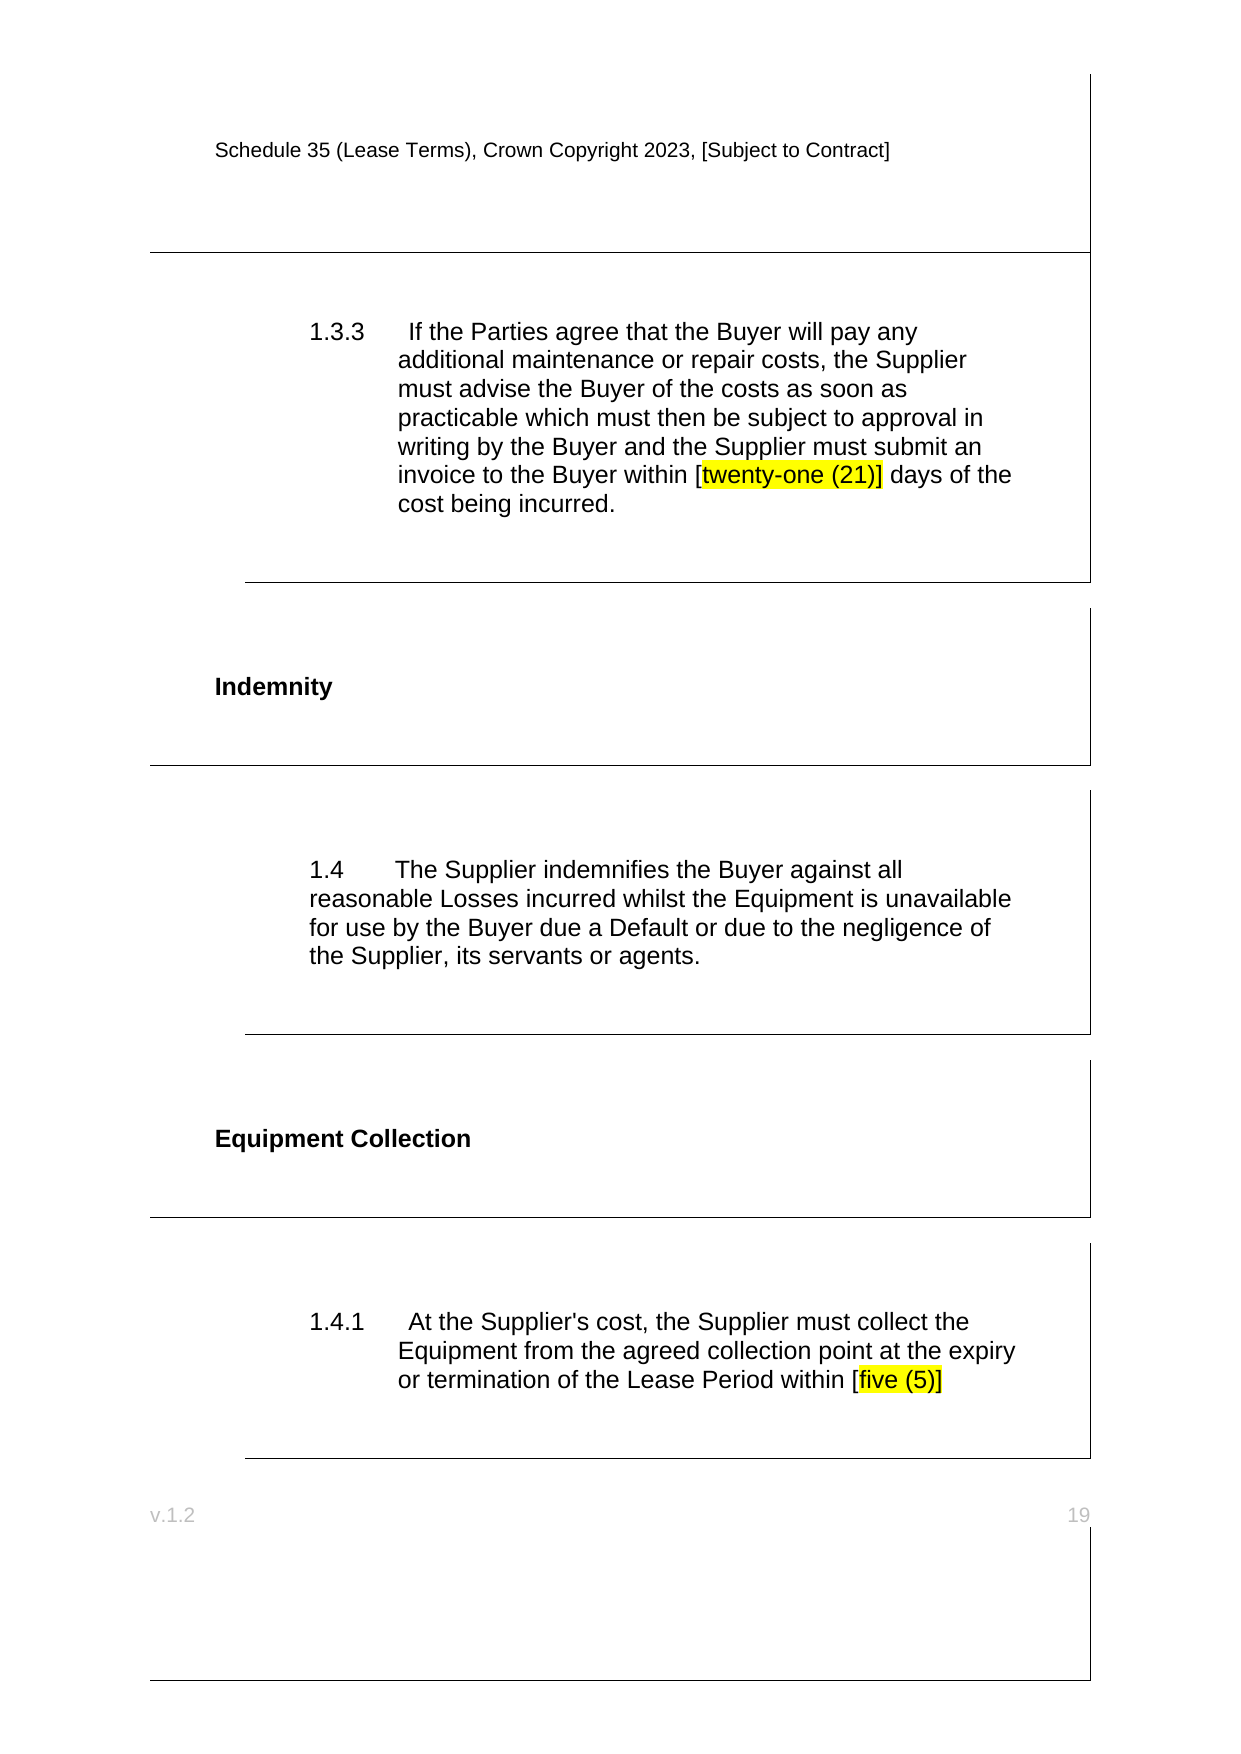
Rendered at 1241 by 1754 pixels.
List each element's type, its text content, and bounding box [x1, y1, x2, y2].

subtitle Equipment Collection [150, 1059, 1091, 1217]
subtitle Indemnity [150, 607, 1091, 765]
subtitle If the Parties agree that the Buyer will pay any additional maintenance or repair costs, the Supplier must advise the Buyer of the costs as soon as practicable which must then be subject to approval in writing by the Buyer and the Supplier must submit an invoice to the Buyer within [twenty-one (21)] days of the cost being incurred. [244, 252, 1090, 582]
subtitle The Supplier indemnifies the Buyer against all reasonable Losses incurred whilst the Equipment is unavailable for use by the Buyer due a Default or due to the negligence of the Supplier, its servants or agents. [244, 790, 1090, 1034]
subtitle At the Supplier's cost, the Supplier must collect the Equipment from the agreed collection point at the expiry or termination of the Lease Period within [five (5)] [244, 1242, 1091, 1458]
